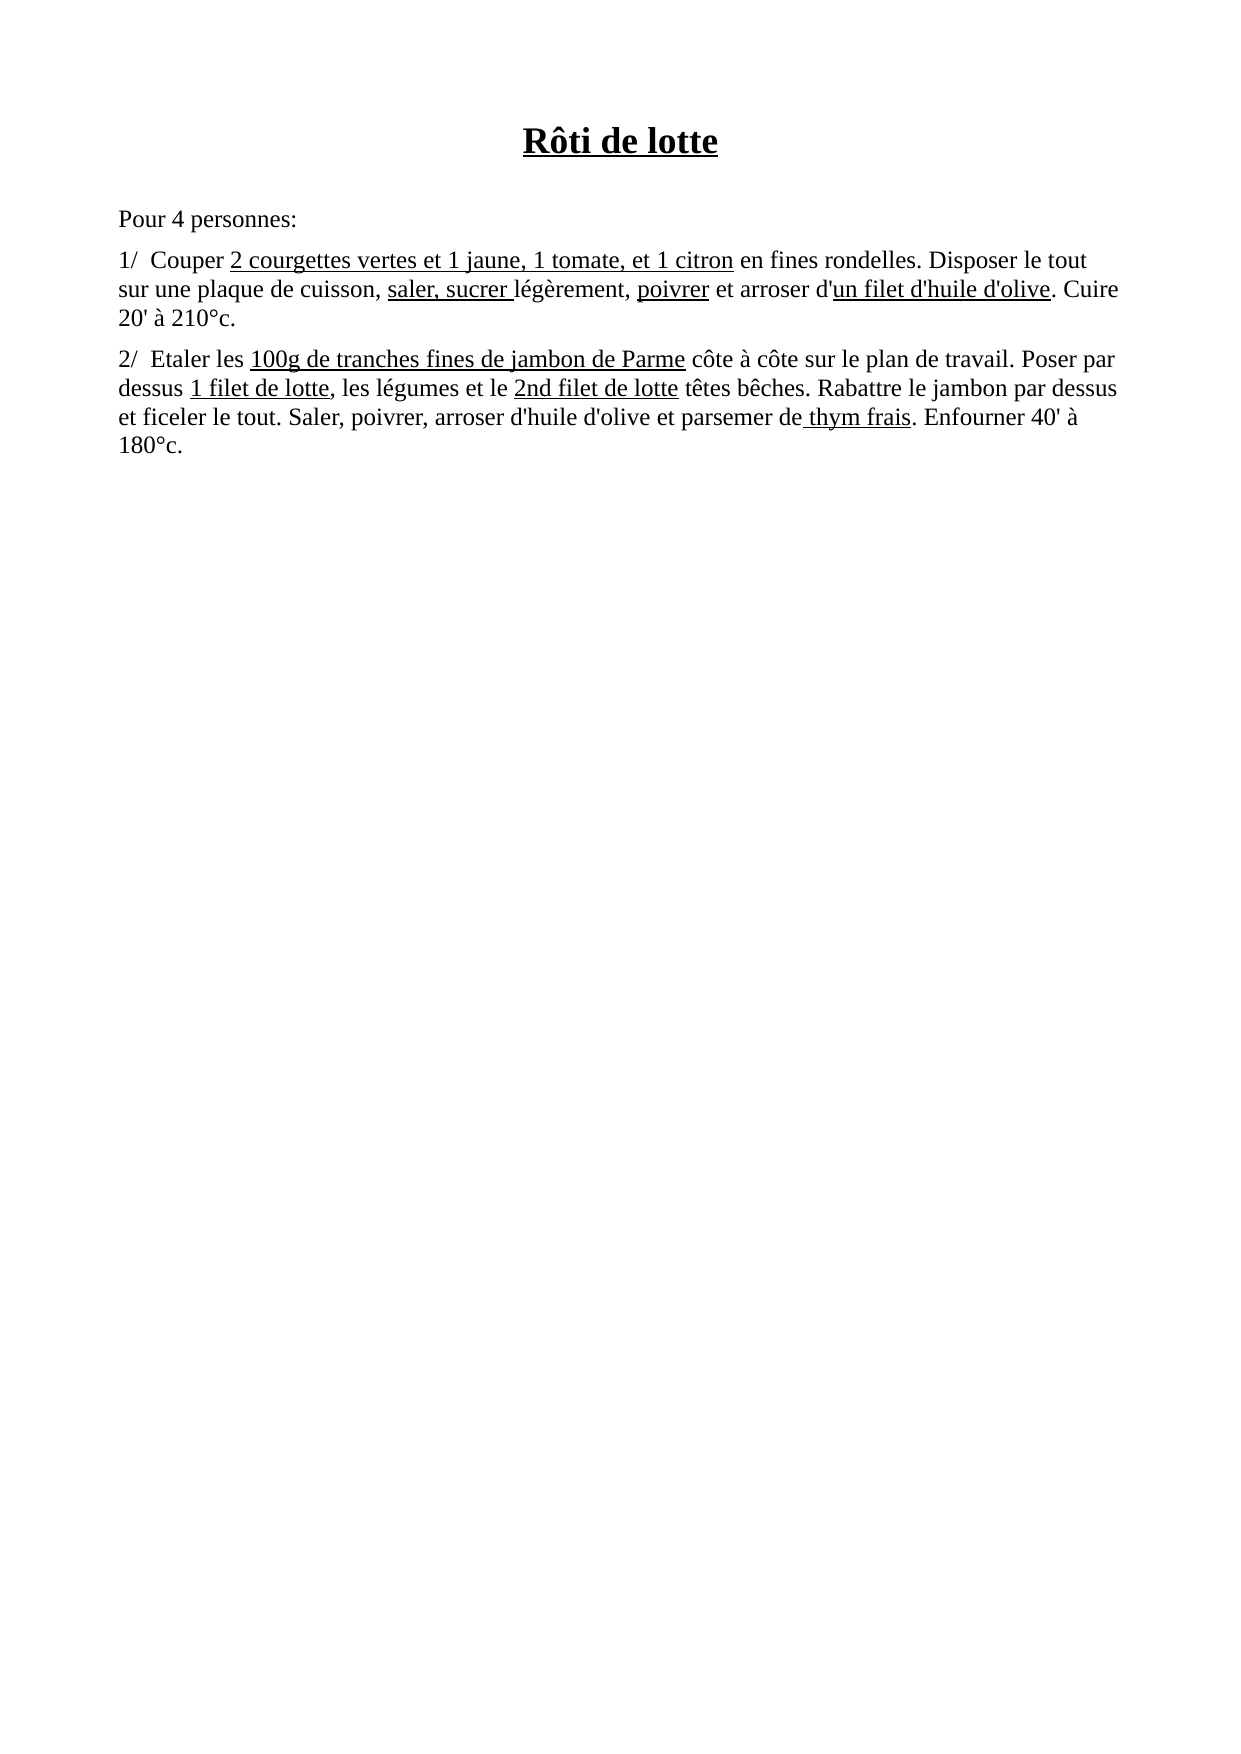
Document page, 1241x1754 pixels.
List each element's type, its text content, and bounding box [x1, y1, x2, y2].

text 2/ Etaler les 100g de tranches fines de jambon de Parme côte à côte sur le plan de travail. Poser par dessus 1 filet de lotte, les légumes et le 2nd filet de lotte têtes bêches. Rabattre le jambon par dessus et ficeler le tout. Saler, poivrer, arroser d'huile d'olive et parsemer de thym frais. Enfourner 40' à 180°c. [118, 344, 1122, 459]
text Pour 4 personnes: [118, 204, 1122, 233]
text Rôti de lotte [118, 118, 1122, 161]
text 1/ Couper 2 courgettes vertes et 1 jaune, 1 tomate, et 1 citron en fines rondelles. Disposer le tout sur une plaque de cuisson, saler, sucrer légèrement, poivrer et arroser d'un filet d'huile d'olive. Cuire 20' à 210°c. [118, 246, 1122, 332]
